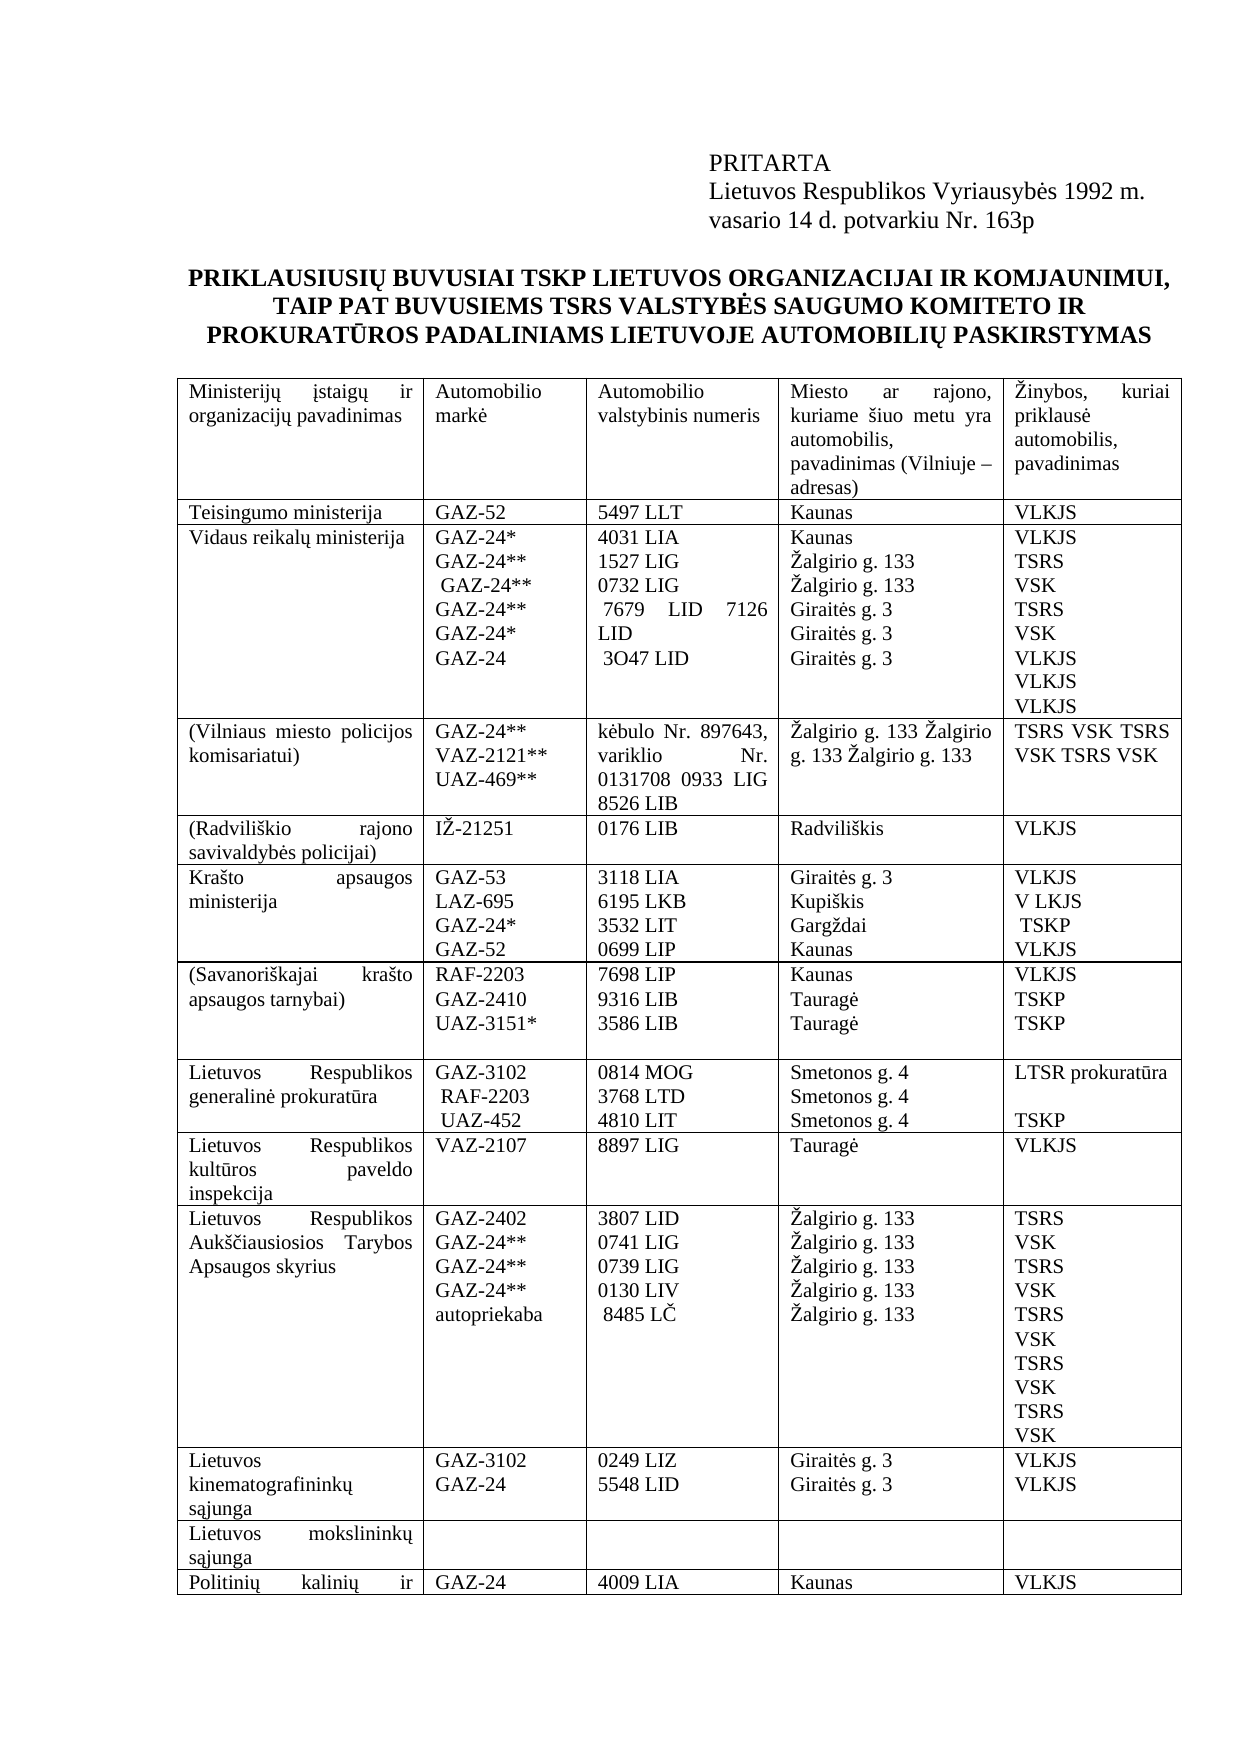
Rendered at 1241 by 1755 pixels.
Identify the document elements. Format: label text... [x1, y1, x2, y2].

table_cell (Savanoriškajai krašto apsaugos tarnybai) [178, 963, 423, 1059]
text Priklausiusių buvusiai TSKP Lietuvos organizacijai ir komjaunimui, taip pat buvusiems TSRS valstybės saugumo komiteto ir prokuratūros padaliniams Lietuvoje automobilių paskirstymas [177, 263, 1181, 349]
table_cell [424, 1521, 586, 1569]
table_header Žinybos, kuriai priklausė automobilis, pavadinimas [1004, 379, 1181, 499]
table_cell Krašto apsaugos ministerija [178, 865, 423, 961]
table_cell Kaunas Tauragė Tauragė [779, 963, 1003, 1059]
table_cell VLKJS [1004, 500, 1181, 524]
table_cell Vidaus reikalų ministerija [178, 525, 423, 718]
text vasario 14 d. potvarkiu Nr. 163p [177, 205, 1181, 234]
table_cell TSRS VSK TSRS VSK TSRS VSK [1004, 719, 1181, 815]
table_cell GAZ-3102 RAF-2203 UAZ-452 [424, 1060, 586, 1132]
table_header Ministerijų įstaigų ir organizacijų pavadinimas [178, 379, 423, 499]
table_cell VLKJS V LKJS TSKP VLKJS [1004, 865, 1181, 961]
table_cell 0249 LIZ 5548 LID [587, 1448, 778, 1520]
table_cell Teisingumo ministerija [178, 500, 423, 524]
table_cell VLKJS TSRS VSK TSRS VSK VLKJS VLKJS VLKJS [1004, 525, 1181, 718]
table_cell Radviliškis [779, 816, 1003, 864]
table_cell (Vilniaus miesto policijos komisariatui) [178, 719, 423, 815]
table_cell Giraitės g. 3 Kupiškis Gargždai Kaunas [779, 865, 1003, 961]
table_cell 0814 MOG 3768 LTD 4810 LIT [587, 1060, 778, 1132]
text PRITARTA [177, 148, 1181, 176]
table_cell VLKJS VLKJS [1004, 1448, 1181, 1520]
table_cell GAZ-2402 GAZ-24** GAZ-24** GAZ-24** autopriekaba [424, 1206, 586, 1447]
table_cell Kaunas [779, 500, 1003, 524]
table_cell Lietuvos Respublikos generalinė prokuratūra [178, 1060, 423, 1132]
table_cell GAZ-52 [424, 500, 586, 524]
table_cell Lietuvos kinematografininkų sąjunga [178, 1448, 423, 1520]
table_cell Žalgirio g. 133 Žalgirio g. 133 Žalgirio g. 133 [779, 719, 1003, 815]
table_cell 3118 LIA 6195 LKB 3532 LIT 0699 LIP [587, 865, 778, 961]
text Lietuvos Respublikos Vyriausybės 1992 m. [177, 176, 1181, 205]
table_cell Lietuvos Respublikos kultūros paveldo inspekcija [178, 1133, 423, 1205]
table_cell VLKJS [1004, 1570, 1181, 1594]
table_cell Tauragė [779, 1133, 1003, 1205]
table_cell [779, 1521, 1003, 1569]
table_cell 4031 LIA 1527 LIG 0732 LIG 7679 LID 7126 LID 3O47 LID [587, 525, 778, 718]
table_cell Giraitės g. 3 Giraitės g. 3 [779, 1448, 1003, 1520]
table_cell GAZ-24** VAZ-2121** UAZ-469** [424, 719, 586, 815]
table_cell TSRS VSK TSRS VSK TSRS VSK TSRS VSK TSRS VSK [1004, 1206, 1181, 1447]
table_header Automobilio valstybinis numeris [587, 379, 778, 499]
table_cell Žalgirio g. 133 Žalgirio g. 133 Žalgirio g. 133 Žalgirio g. 133 Žalgirio g. 133 [779, 1206, 1003, 1447]
table_cell [1004, 1521, 1181, 1569]
table_cell [587, 1521, 778, 1569]
table_cell Smetonos g. 4 Smetonos g. 4 Smetonos g. 4 [779, 1060, 1003, 1132]
table_cell GAZ-3102 GAZ-24 [424, 1448, 586, 1520]
table_cell VLKJS [1004, 1133, 1181, 1205]
table_cell kėbulo Nr. 897643, variklio Nr. 0131708 0933 LIG 8526 LIB [587, 719, 778, 815]
table_cell GAZ-53 LAZ-695 GAZ-24* GAZ-52 [424, 865, 586, 961]
table_header Miesto ar rajono, kuriame šiuo metu yra automobilis, pavadinimas (Vilniuje – adresas) [779, 379, 1003, 499]
table_cell VLKJS [1004, 816, 1181, 864]
table_cell VLKJS TSKP TSKP [1004, 963, 1181, 1059]
table_cell 7698 LIP 9316 LIB 3586 LIB [587, 963, 778, 1059]
table_cell GAZ-24* GAZ-24** GAZ-24** GAZ-24** GAZ-24* GAZ-24 [424, 525, 586, 718]
table_cell RAF-2203 GAZ-2410 UAZ-3151* [424, 963, 586, 1059]
table_cell IŽ-21251 [424, 816, 586, 864]
table_cell Lietuvos mokslininkų sąjunga [178, 1521, 423, 1569]
table_cell Kaunas [779, 1570, 1003, 1594]
table_cell VAZ-2107 [424, 1133, 586, 1205]
table_cell (Radviliškio rajono savivaldybės policijai) [178, 816, 423, 864]
table_cell Kaunas Žalgirio g. 133 Žalgirio g. 133 Giraitės g. 3 Giraitės g. 3 Giraitės g. 3 [779, 525, 1003, 718]
table_cell LTSR prokuratūra TSKP [1004, 1060, 1181, 1132]
table_cell Politinių kalinių ir [178, 1570, 423, 1594]
table_cell 8897 LIG [587, 1133, 778, 1205]
table_cell GAZ-24 [424, 1570, 586, 1594]
table_header Automobilio markė [424, 379, 586, 499]
table_cell 5497 LLT [587, 500, 778, 524]
table_cell 0176 LIB [587, 816, 778, 864]
table_cell 3807 LID 0741 LIG 0739 LIG 0130 LIV 8485 LČ [587, 1206, 778, 1447]
table_cell Lietuvos Respublikos Aukščiausiosios Tarybos Apsaugos skyrius [178, 1206, 423, 1447]
table_cell 4009 LIA [587, 1570, 778, 1594]
